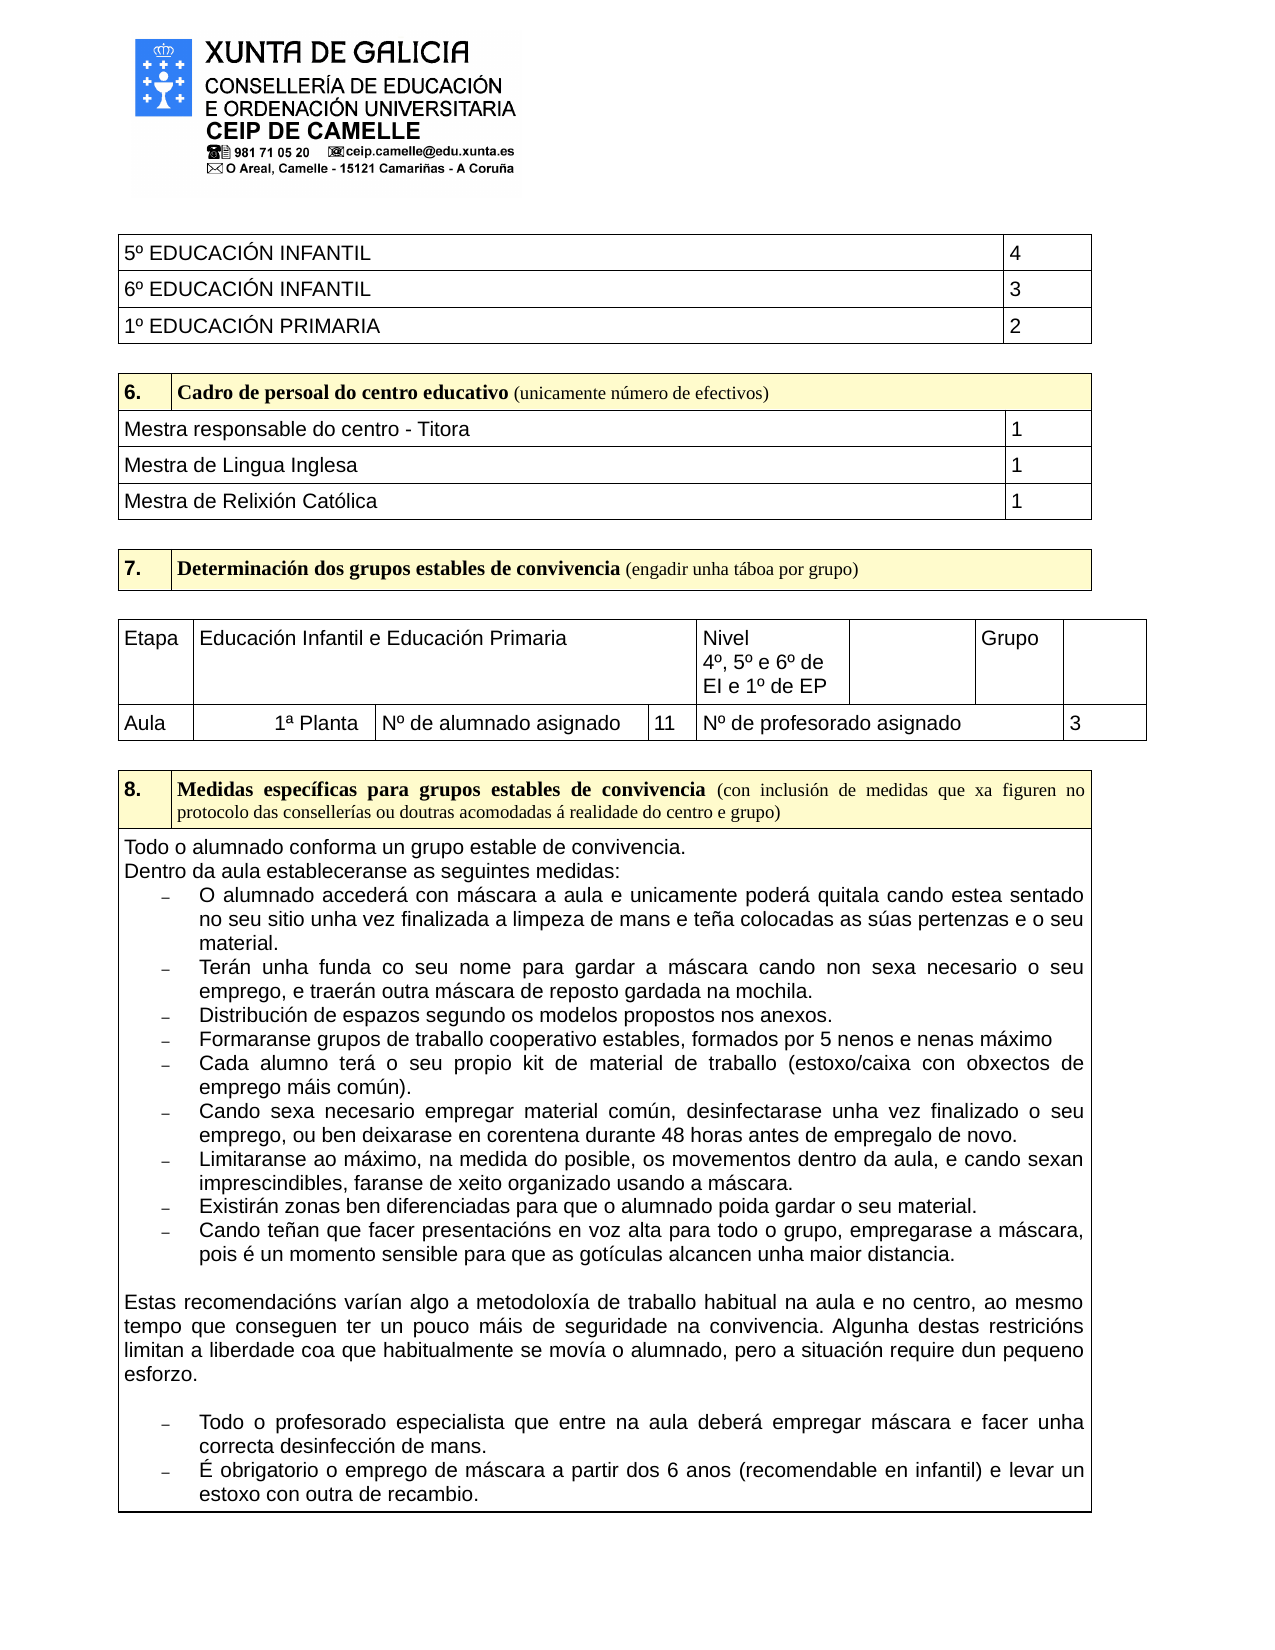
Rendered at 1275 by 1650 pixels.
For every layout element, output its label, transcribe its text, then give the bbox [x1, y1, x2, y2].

table_header [850, 620, 975, 704]
table_cell 2 [1004, 308, 1091, 343]
table_header 8. [119, 771, 171, 828]
table_cell Mestra de Relixión Católica [119, 484, 1005, 519]
table_header Etapa [119, 620, 193, 704]
table_header Medidas específicas para grupos estables de convivencia (con inclusión de medidas que xa figuren no protocolo das consellerías ou doutras acomodadas á realidade do centro e grupo) [172, 771, 1091, 828]
table_header 7. [119, 550, 171, 589]
table_cell Mestra de Lingua Inglesa [119, 447, 1005, 482]
picture [131, 30, 522, 198]
table_header 6. [119, 374, 171, 409]
table_cell 3 [1004, 271, 1091, 307]
table_cell 1 [1006, 447, 1091, 482]
table_cell Aula [119, 705, 193, 740]
table_cell 1º EDUCACIÓN PRIMARIA [119, 308, 1003, 343]
table_header [1064, 620, 1146, 704]
table_cell 1ª Planta [194, 705, 375, 740]
table_header Educación Infantil e Educación Primaria [194, 620, 696, 704]
table_cell Mestra responsable do centro - Titora [119, 411, 1005, 446]
table_cell Nº de profesorado asignado [697, 705, 1063, 740]
table_cell 4 [1004, 235, 1091, 270]
table_header Determinación dos grupos estables de convivencia (engadir unha táboa por grupo) [172, 550, 1091, 589]
table_cell 5º EDUCACIÓN INFANTIL [119, 235, 1003, 270]
table_cell Nº de alumnado asignado [376, 705, 648, 740]
table_header Cadro de persoal do centro educativo (unicamente número de efectivos) [172, 374, 1091, 409]
table_cell 11 [649, 705, 696, 740]
table_header Grupo [976, 620, 1063, 704]
table_cell Todo o alumnado conforma un grupo estable de convivencia. Dentro da aula estableceranse as seguintes medidas: O alumnado accederá con máscara a aula e unicamente poderá quitala cando estea sentado no seu sitio unha vez finalizada a limpeza de mans e teña colocadas as súas pertenzas e o seu material. Terán unha funda co seu nome para gardar a máscara cando non sexa necesario o seu emprego, e traerán outra máscara de reposto gardada na mochila. Distribución de espazos segundo os modelos propostos nos anexos. Formaranse grupos de traballo cooperativo estables, formados por 5 nenos e nenas máximo Cada alumno terá o seu propio kit de material de traballo (estoxo/caixa con obxectos de emprego máis común). Cando sexa necesario empregar material común, desinfectarase unha vez finalizado o seu emprego, ou ben deixarase en corentena durante 48 horas antes de empregalo de novo. Limitaranse ao máximo, na medida do posible, os movementos dentro da aula, e cando sexan imprescindibles, faranse de xeito organizado usando a máscara. Existirán zonas ben diferenciadas para que o alumnado poida gardar o seu material. Cando teñan que facer presentacións en voz alta para todo o grupo, empregarase a máscara, pois é un momento sensible para que as gotículas alcancen unha maior distancia. Estas recomendacións varían algo a metodoloxía de traballo habitual na aula e no centro, ao mesmo tempo que conseguen ter un pouco máis de seguridade na convivencia. Algunha destas restricións limitan a liberdade coa que habitualmente se movía o alumnado, pero a situación require dun pequeno esforzo. Todo o profesorado especialista que entre na aula deberá empregar máscara e facer unha correcta desinfección de mans. É obrigatorio o emprego de máscara a partir dos 6 anos (recomendable en infantil) e levar un estoxo con outra de recambio. [119, 829, 1091, 1511]
table_cell 1 [1006, 484, 1091, 519]
table_cell 1 [1006, 411, 1091, 446]
table_header Nivel 4º, 5º e 6º de EI e 1º de EP [697, 620, 849, 704]
table_cell 6º EDUCACIÓN INFANTIL [119, 271, 1003, 307]
table_cell 3 [1064, 705, 1146, 740]
